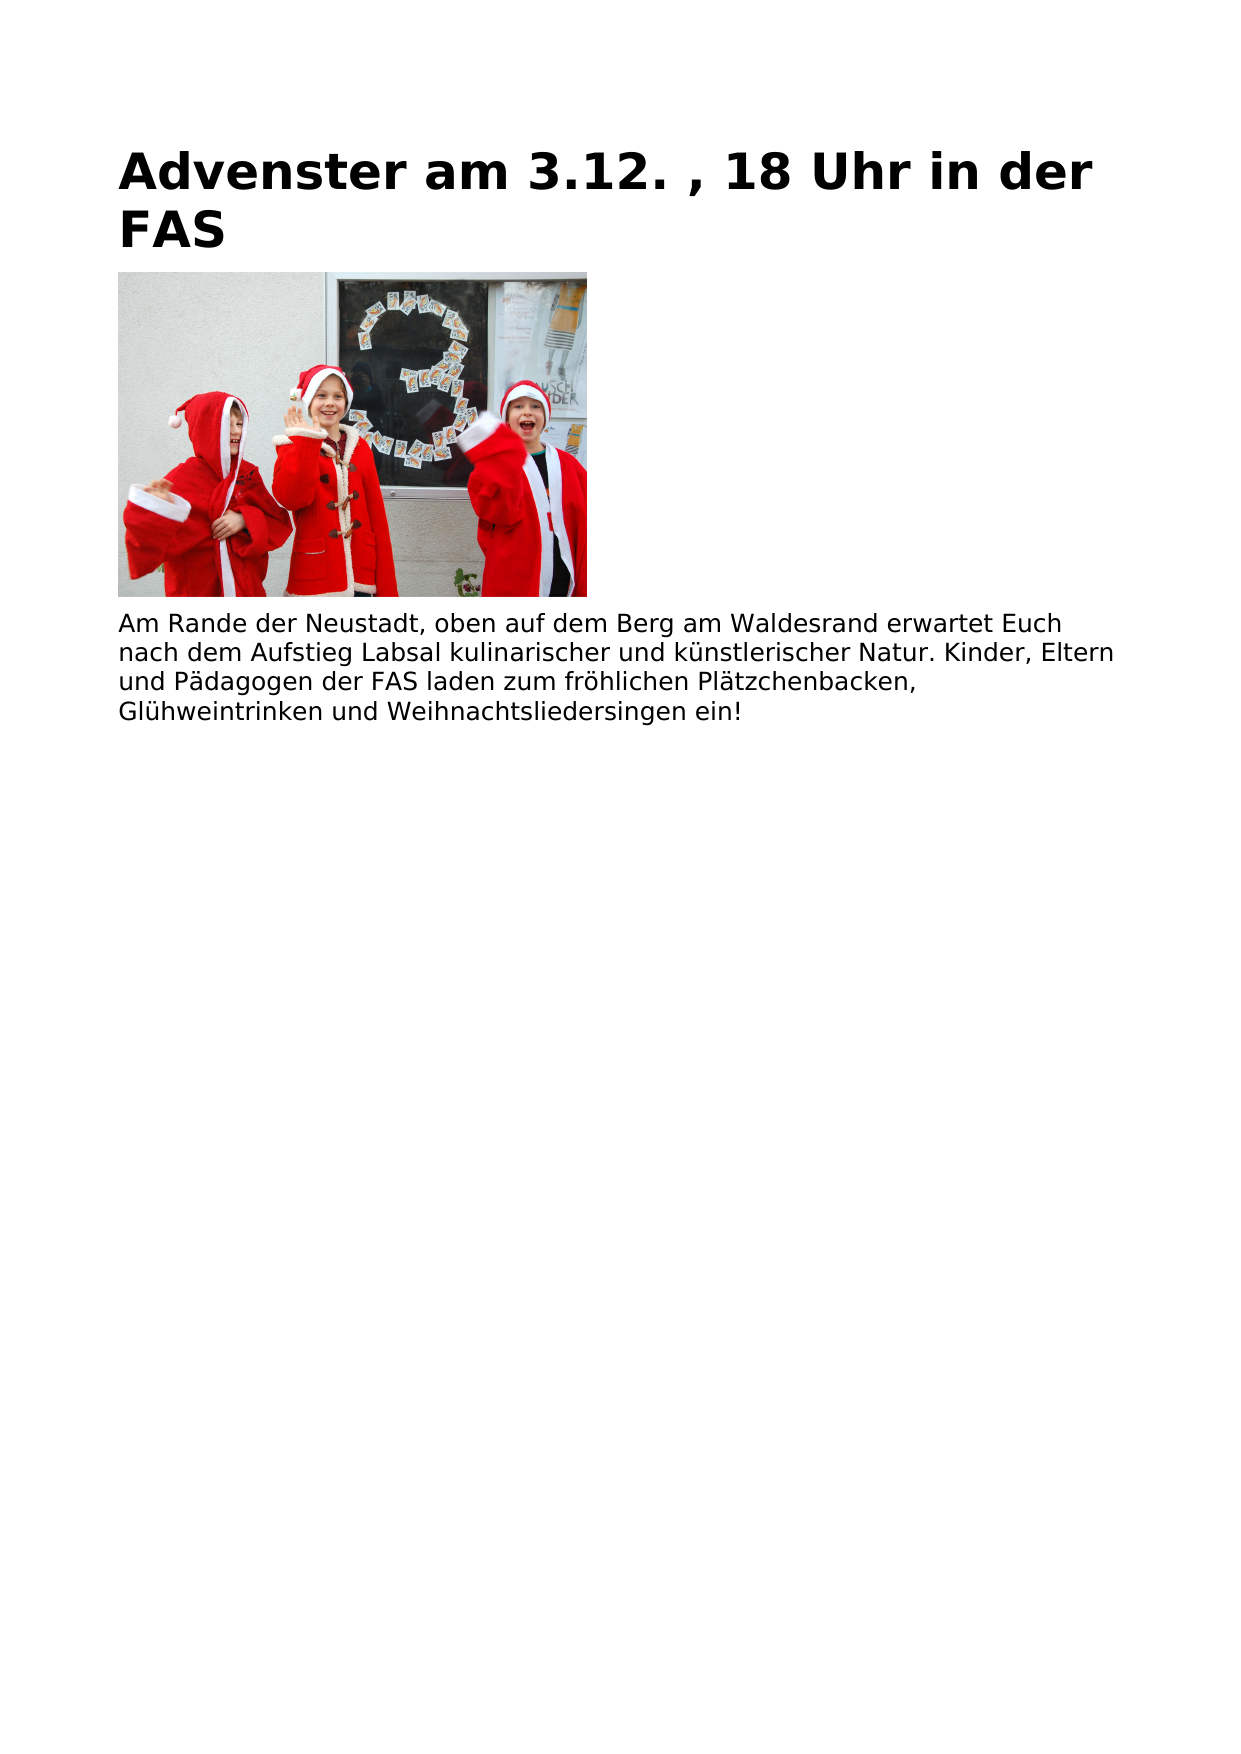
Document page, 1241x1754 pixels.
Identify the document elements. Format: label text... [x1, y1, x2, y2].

subtitle Advenster am 3.12. , 18 Uhr in der FAS [118, 143, 1122, 259]
picture [118, 272, 587, 597]
text Am Rande der Neustadt, oben auf dem Berg am Waldesrand erwartet Euch nach dem Aufstieg Labsal kulinarischer und künstlerischer Natur. Kinder, Eltern und Pädagogen der FAS laden zum fröhlichen Plätzchenbacken, Glühweintrinken und Weihnachtsliedersingen ein! [118, 609, 1122, 726]
